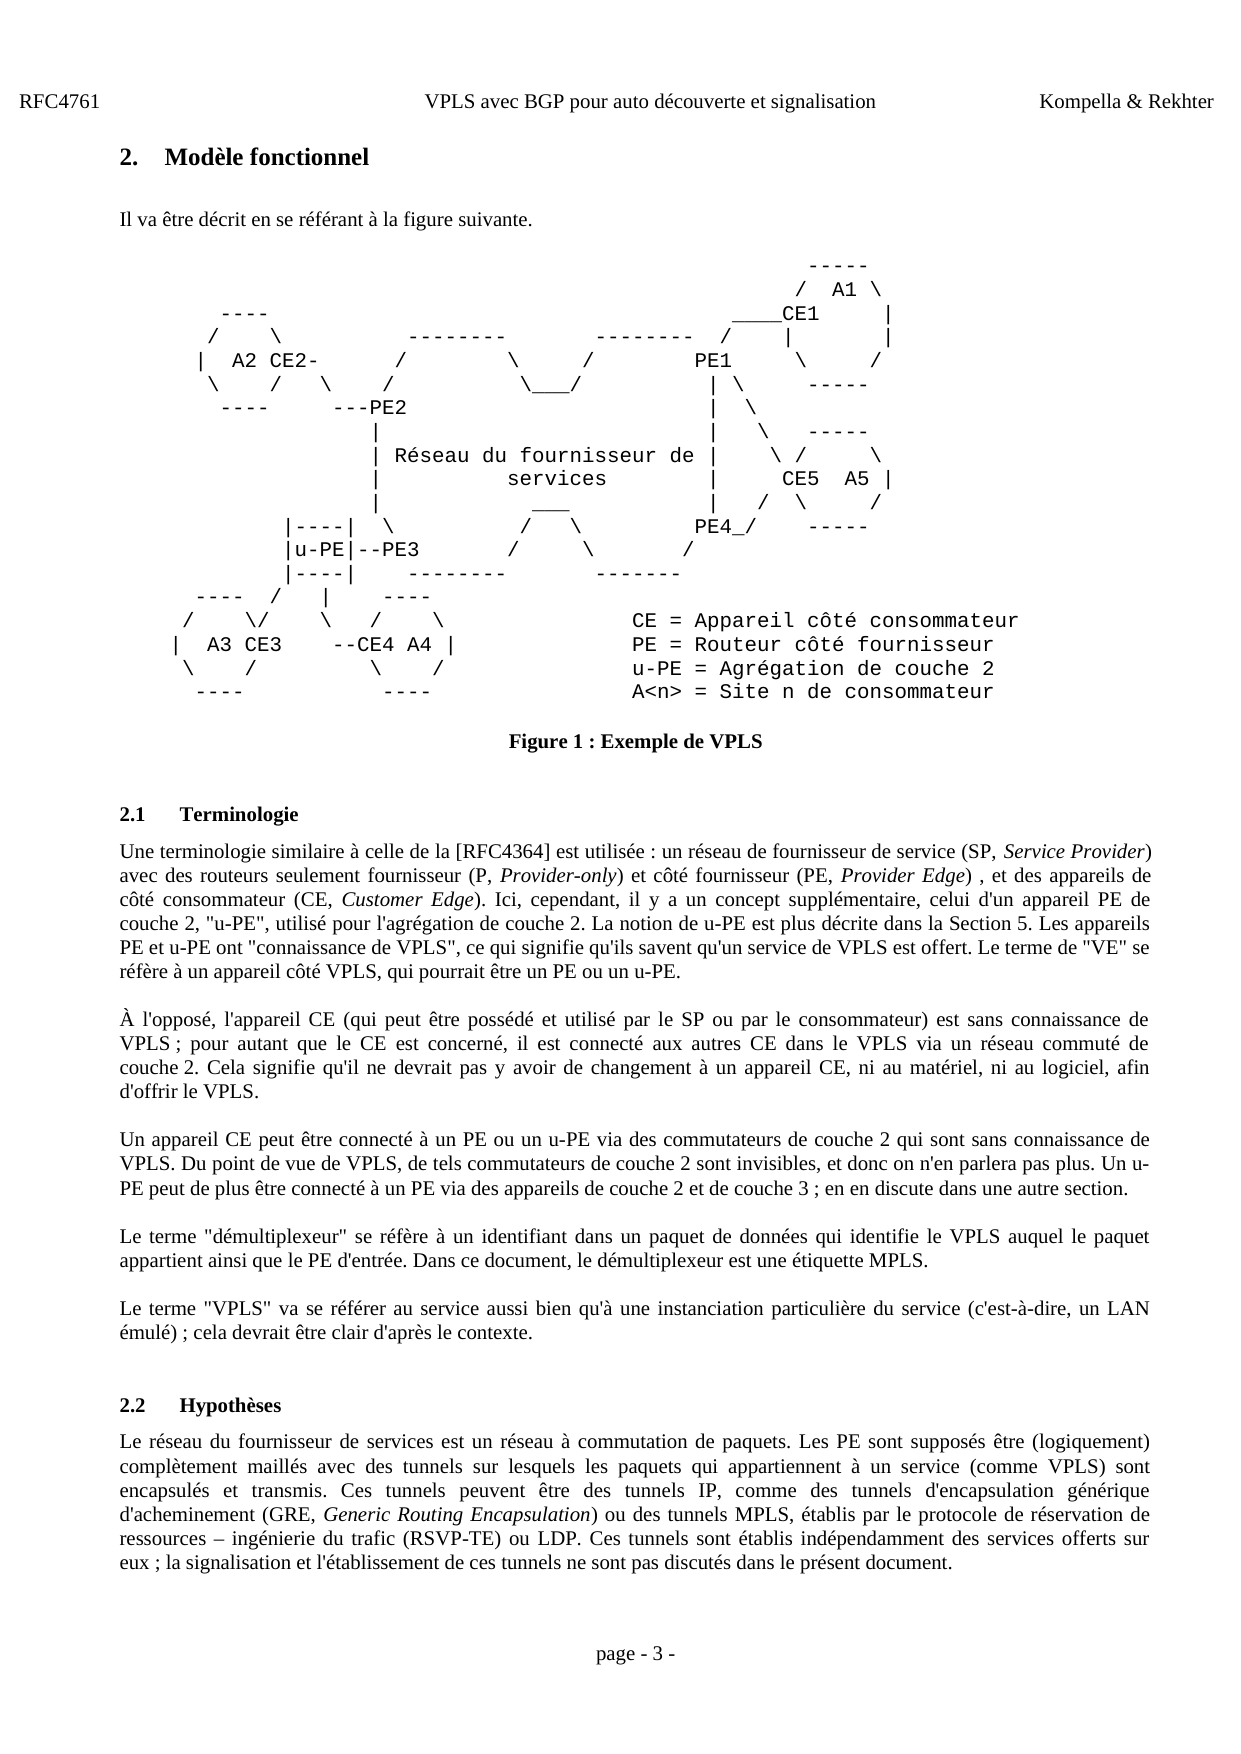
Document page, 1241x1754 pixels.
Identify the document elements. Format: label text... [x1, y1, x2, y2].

text | A3 CE3 --CE4 A4 | PE = Routeur côté fournisseur [119, 634, 1152, 657]
text Il va être décrit en se référant à la figure suivante. [119, 207, 1152, 231]
text Le terme "démultiplexeur" se réfère à un identifiant dans un paquet de données qui identifie le VPLS auquel le paquet appartient ainsi que le PE d'entrée. Dans ce document, le démultiplexeur est une étiquette MPLS. [119, 1223, 1152, 1272]
text / A1 \ [119, 279, 1152, 303]
text ---- ---- A<n> = Site n de consommateur [119, 681, 1152, 705]
text | services | CE5 A5 | [119, 468, 1152, 492]
subtitle 2.2 Hypothèses [119, 1393, 1152, 1417]
text | | \ ----- [119, 421, 1152, 445]
text ---- ____CE1 | [119, 303, 1152, 326]
text |u-PE|--PE3 / \ / [119, 539, 1152, 563]
text |----| -------- ------- [119, 563, 1152, 587]
text / \ -------- -------- / | | [119, 326, 1152, 350]
text / \/ \ / \ CE = Appareil côté consommateur [119, 610, 1152, 634]
subtitle 2. Modèle fonctionnel [119, 142, 1152, 171]
text \ / \ / \___/ | \ ----- [119, 374, 1152, 397]
text ---- ---PE2 | \ [119, 397, 1152, 421]
text | Réseau du fournisseur de | \ / \ [119, 445, 1152, 468]
text ---- / | ---- [119, 587, 1152, 610]
text À l'opposé, l'appareil CE (qui peut être possédé et utilisé par le SP ou par le consommateur) est sans connaissance de VPLS ; pour autant que le CE est concerné, il est connecté aux autres CE dans le VPLS via un réseau commuté de couche 2. Cela signifie qu'il ne devrait pas y avoir de changement à un appareil CE, ni au matériel, ni au logiciel, afin d'offrir le VPLS. [119, 1007, 1152, 1103]
text | ___ | / \ / [119, 492, 1152, 516]
subtitle Figure 1 : Exemple de VPLS [119, 729, 1152, 753]
text Un appareil CE peut être connecté à un PE ou un u-PE via des commutateurs de couche 2 qui sont sans connaissance de VPLS. Du point de vue de VPLS, de tels commutateurs de couche 2 sont invisibles, et donc on n'en parlera pas plus. Un u-PE peut de plus être connecté à un PE via des appareils de couche 2 et de couche 3 ; en en discute dans une autre section. [119, 1127, 1152, 1199]
text Une terminologie similaire à celle de la [RFC4364] est utilisée : un réseau de fournisseur de service (SP, Service Provider) avec des routeurs seulement fournisseur (P, Provider-only) et côté fournisseur (PE, Provider Edge) , et des appareils de côté consommateur (CE, Customer Edge). Ici, cependant, il y a un concept supplémentaire, celui d'un appareil PE de couche 2, "u-PE", utilisé pour l'agrégation de couche 2. La notion de u-PE est plus décrite dans la Section 5. Les appareils PE et u-PE ont "connaissance de VPLS", ce qui signifie qu'ils savent qu'un service de VPLS est offert. Le terme de "VE" se réfère à un appareil côté VPLS, qui pourrait être un PE ou un u-PE. [119, 838, 1152, 983]
text |----| \ / \ PE4_/ ----- [119, 516, 1152, 539]
text ----- [119, 256, 1152, 279]
text Le réseau du fournisseur de services est un réseau à commutation de paquets. Les PE sont supposés être (logiquement) complètement maillés avec des tunnels sur lesquels les paquets qui appartiennent à un service (comme VPLS) sont encapsulés et transmis. Ces tunnels peuvent être des tunnels IP, comme des tunnels d'encapsulation générique d'acheminement (GRE, Generic Routing Encapsulation) ou des tunnels MPLS, établis par le protocole de réservation de ressources – ingénierie du trafic (RSVP-TE) ou LDP. Ces tunnels sont établis indépendamment des services offerts sur eux ; la signalisation et l'établissement de ces tunnels ne sont pas discutés dans le présent document. [119, 1429, 1152, 1574]
text | A2 CE2- / \ / PE1 \ / [119, 350, 1152, 374]
text Le terme "VPLS" va se référer au service aussi bien qu'à une instanciation particulière du service (c'est-à-dire, un LAN émulé) ; cela devrait être clair d'après le contexte. [119, 1296, 1152, 1344]
text \ / \ / u-PE = Agrégation de couche 2 [119, 657, 1152, 681]
subtitle 2.1 Terminologie [119, 802, 1152, 826]
